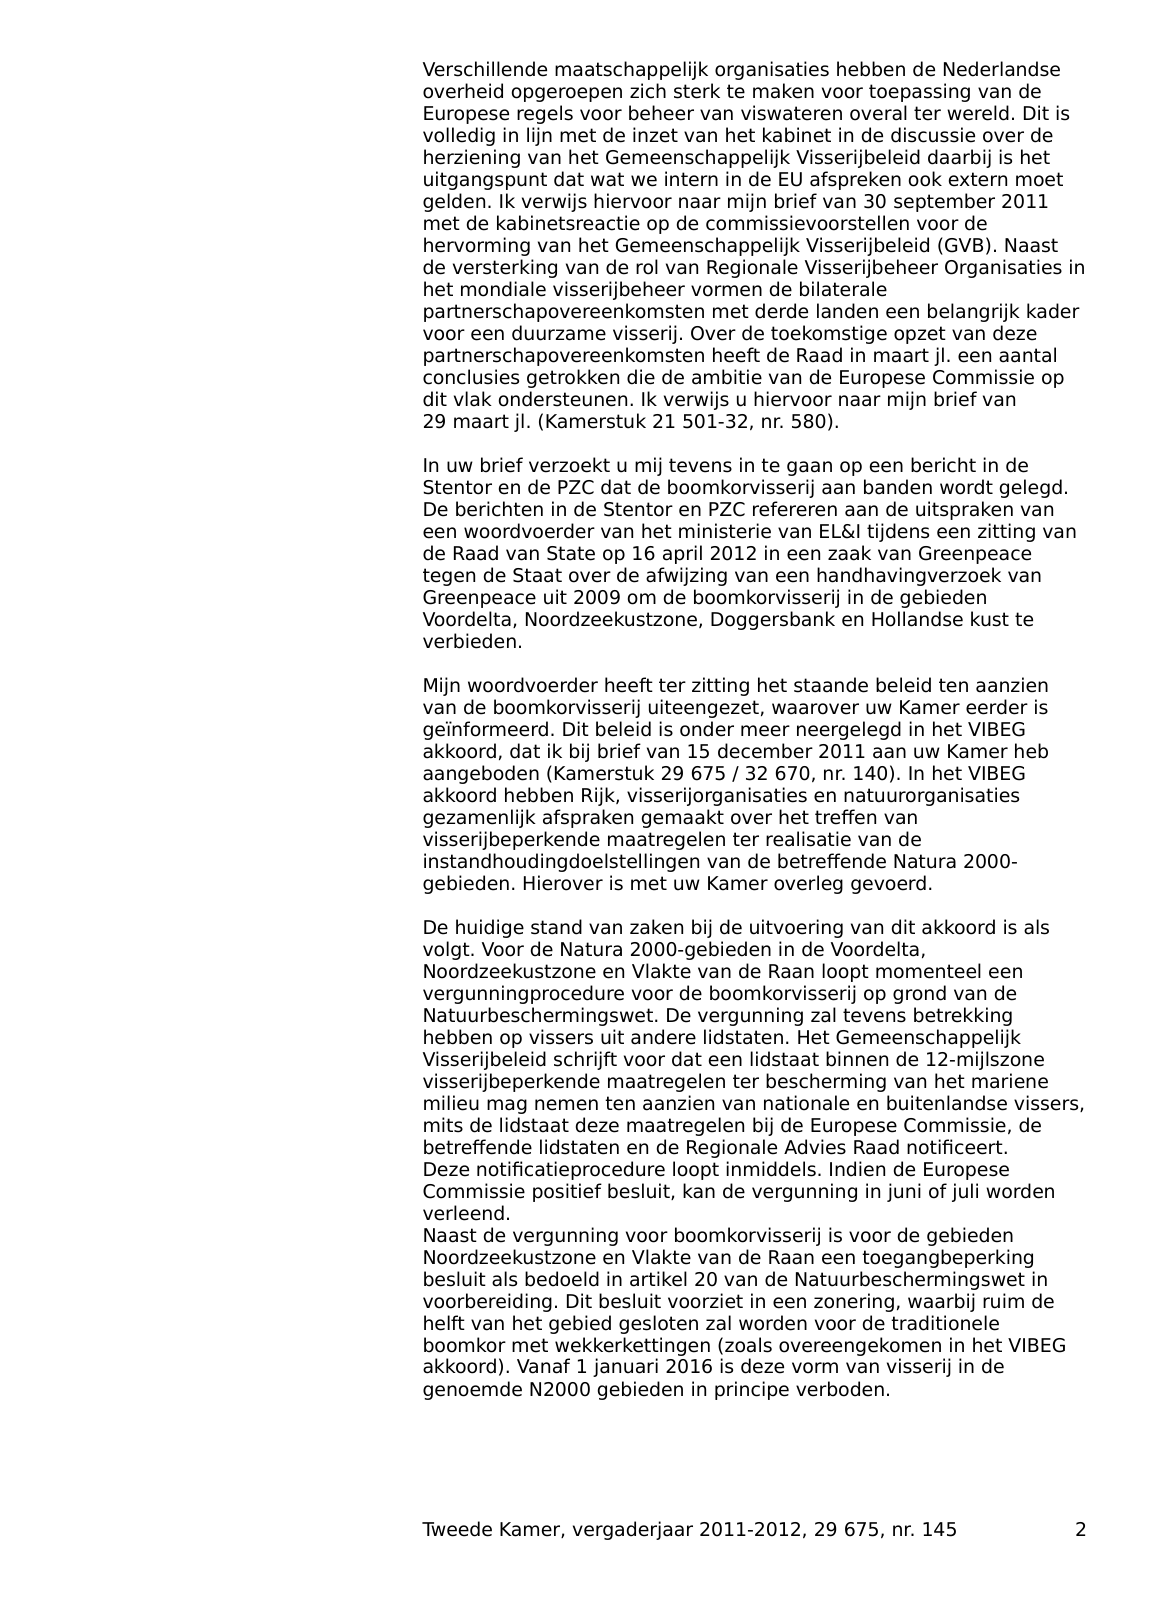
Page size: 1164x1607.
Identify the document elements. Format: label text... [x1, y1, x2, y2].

text De huidige stand van zaken bij de uitvoering van dit akkoord is als volgt. Voor de Natura 2000-gebieden in de Voordelta, Noordzeekustzone en Vlakte van de Raan loopt momenteel een vergunningprocedure voor de boomkorvisserij op grond van de Natuurbeschermingswet. De vergunning zal tevens betrekking hebben op vissers uit andere lidstaten. Het Gemeenschappelijk Visserijbeleid schrijft voor dat een lidstaat binnen de 12-mijlszone visserijbeperkende maatregelen ter bescherming van het mariene milieu mag nemen ten aanzien van nationale en buitenlandse vissers, mits de lidstaat deze maatregelen bij de Europese Commissie, de betreffende lidstaten en de Regionale Advies Raad notificeert. [422, 917, 1087, 1159]
text Deze notificatieprocedure loopt inmiddels. Indien de Europese Commissie positief besluit, kan de vergunning in juni of juli worden verleend. [422, 1159, 1087, 1224]
text Verschillende maatschappelijk organisaties hebben de Nederlandse overheid opgeroepen zich sterk te maken voor toepassing van de Europese regels voor beheer van viswateren overal ter wereld. Dit is volledig in lijn met de inzet van het kabinet in de discussie over de herziening van het Gemeenschappelijk Visserijbeleid daarbij is het uitgangspunt dat wat we intern in de EU afspreken ook extern moet gelden. Ik verwijs hiervoor naar mijn brief van 30 september 2011 met de kabinetsreactie op de commissievoorstellen voor de hervorming van het Gemeenschappelijk Visserijbeleid (GVB). Naast de versterking van de rol van Regionale Visserijbeheer Organisaties in het mondiale visserijbeheer vormen de bilaterale partnerschapovereenkomsten met derde landen een belangrijk kader voor een duurzame visserij. Over de toekomstige opzet van deze partnerschapovereenkomsten heeft de Raad in maart jl. een aantal conclusies getrokken die de ambitie van de Europese Commissie op dit vlak ondersteunen. Ik verwijs u hiervoor naar mijn brief van 29 maart jl. (Kamerstuk 21 501-32, nr. 580). [422, 59, 1087, 433]
text In uw brief verzoekt u mij tevens in te gaan op een bericht in de Stentor en de PZC dat de boomkorvisserij aan banden wordt gelegd. De berichten in de Stentor en PZC refereren aan de uitspraken van een woordvoerder van het ministerie van EL&I tijdens een zitting van de Raad van State op 16 april 2012 in een zaak van Greenpeace tegen de Staat over de afwijzing van een handhavingverzoek van Greenpeace uit 2009 om de boomkorvisserij in de gebieden Voordelta, Noordzeekustzone, Doggersbank en Hollandse kust te verbieden. [422, 455, 1087, 653]
text Mijn woordvoerder heeft ter zitting het staande beleid ten aanzien van de boomkorvisserij uiteengezet, waarover uw Kamer eerder is geïnformeerd. Dit beleid is onder meer neergelegd in het VIBEG akkoord, dat ik bij brief van 15 december 2011 aan uw Kamer heb aangeboden (Kamerstuk 29 675 / 32 670, nr. 140). In het VIBEG akkoord hebben Rijk, visserijorganisaties en natuurorganisaties gezamenlijk afspraken gemaakt over het treffen van visserijbeperkende maatregelen ter realisatie van de instandhoudingdoelstellingen van de betreffende Natura 2000-gebieden. Hierover is met uw Kamer overleg gevoerd. [422, 675, 1087, 895]
text Naast de vergunning voor boomkorvisserij is voor de gebieden Noordzeekustzone en Vlakte van de Raan een toegangbeperking besluit als bedoeld in artikel 20 van de Natuurbeschermingswet in voorbereiding. Dit besluit voorziet in een zonering, waarbij ruim de helft van het gebied gesloten zal worden voor de traditionele boomkor met wekkerkettingen (zoals overeengekomen in het VIBEG akkoord). Vanaf 1 januari 2016 is deze vorm van visserij in de genoemde N2000 gebieden in principe verboden. [422, 1224, 1087, 1400]
